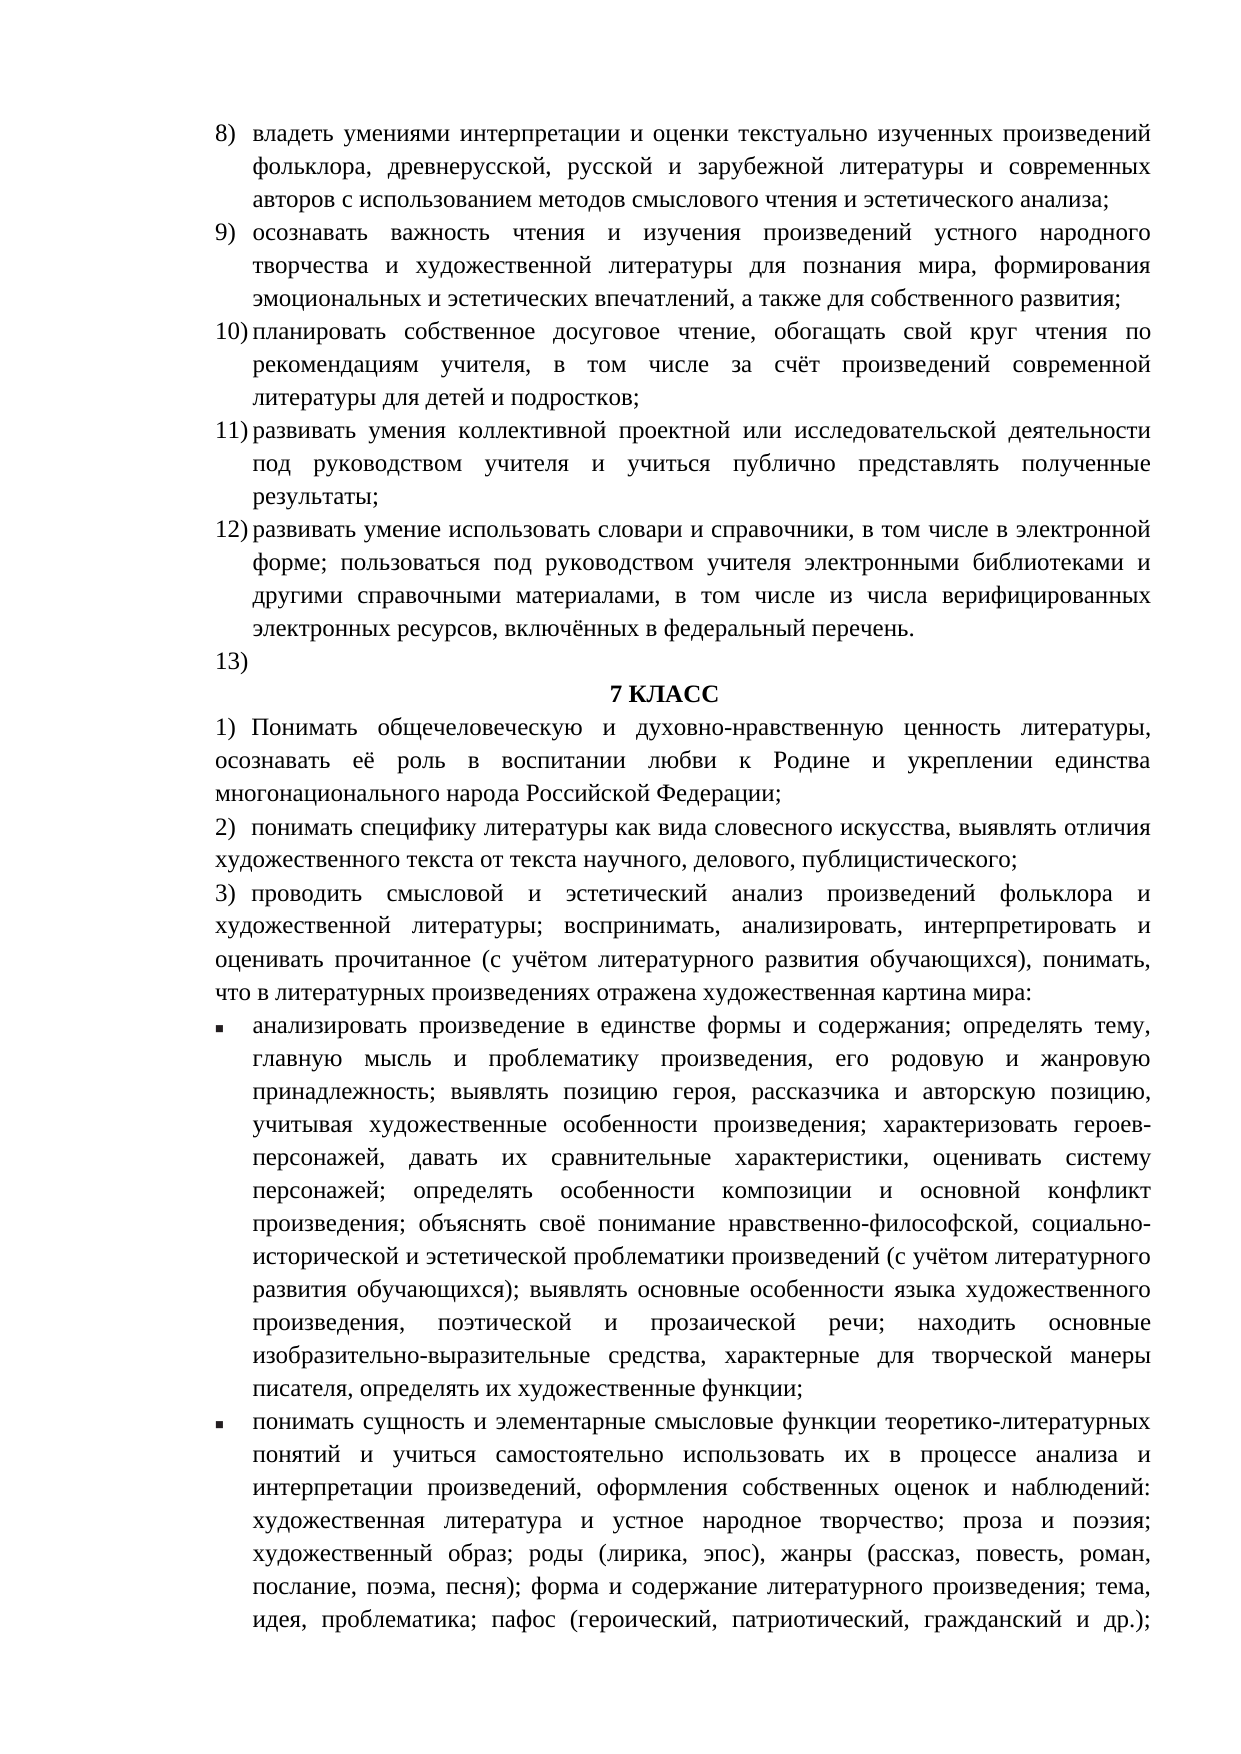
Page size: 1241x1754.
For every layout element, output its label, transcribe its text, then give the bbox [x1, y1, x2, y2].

list развивать умение использовать словари и справочники, в том числе в электронной форме; пользоваться под руководством учителя электронными библиотеками и другими справочными материалами, в том числе из числа верифицированных электронных ресурсов, включённых в федеральный перечень. [215, 514, 1152, 642]
text 7 КЛАСС [177, 679, 1152, 708]
list владеть умениями интерпретации и оценки текстуально изученных произведений фольклора, древнерусской, русской и зарубежной литературы и современных авторов с использованием методов смыслового чтения и эстетического анализа; [215, 118, 1152, 213]
list осознавать важность чтения и изучения произведений устного народного творчества и художественной литературы для познания мира, формирования эмоциональных и эстетических впечатлений, а также для собственного развития; [215, 217, 1152, 312]
list планировать собственное досуговое чтение, обогащать свой круг чтения по рекомендациям учителя, в том числе за счёт произведений современной литературы для детей и подростков; [215, 316, 1152, 411]
list понимать сущность и элементарные смысловые функции теоретико-литературных понятий и учиться самостоятельно использовать их в процессе анализа и интерпретации произведений, оформления собственных оценок и наблюдений: художественная литература и устное народное творчество; проза и поэзия; художественный образ; роды (лирика, эпос), жанры (рассказ, повесть, роман, послание, поэма, песня); форма и содержание литературного произведения; тема, идея, проблематика; пафос (героический, патриотический, гражданский и др.); [215, 1406, 1152, 1633]
list анализировать произведение в единстве формы и содержания; определять тему, главную мысль и проблематику произведения, его родовую и жанровую принадлежность; выявлять позицию героя, рассказчика и авторскую позицию, учитывая художественные особенности произведения; характеризовать героев-персонажей, давать их сравнительные характеристики, оценивать систему персонажей; определять особенности композиции и основной конфликт произведения; объяснять своё понимание нравственно-философской, социально-исторической и эстетической проблематики произведений (с учётом литературного развития обучающихся); выявлять основные особенности языка художественного произведения, поэтической и прозаической речи; находить основные изобразительно-выразительные средства, характерные для творческой манеры писателя, определять их художественные функции; [215, 1010, 1152, 1402]
text 3) проводить смысловой и эстетический анализ произведений фольклора и художественной литературы; воспринимать, анализировать, интерпретировать и оценивать прочитанное (с учётом литературного развития обучающихся), понимать, что в литературных произведениях отражена художественная картина мира: [215, 878, 1152, 1005]
text 1) Понимать общечеловеческую и духовно-нравственную ценность литературы, осознавать её роль в воспитании любви к Родине и укреплении единства многонационального народа Российской Федерации; [215, 712, 1152, 807]
text 2) понимать специфику литературы как вида словесного искусства, выявлять отличия художественного текста от текста научного, делового, публицистического; [215, 812, 1152, 873]
list развивать умения коллективной проектной или исследовательской деятельности под руководством учителя и учиться публично представлять полученные результаты; [215, 415, 1152, 510]
